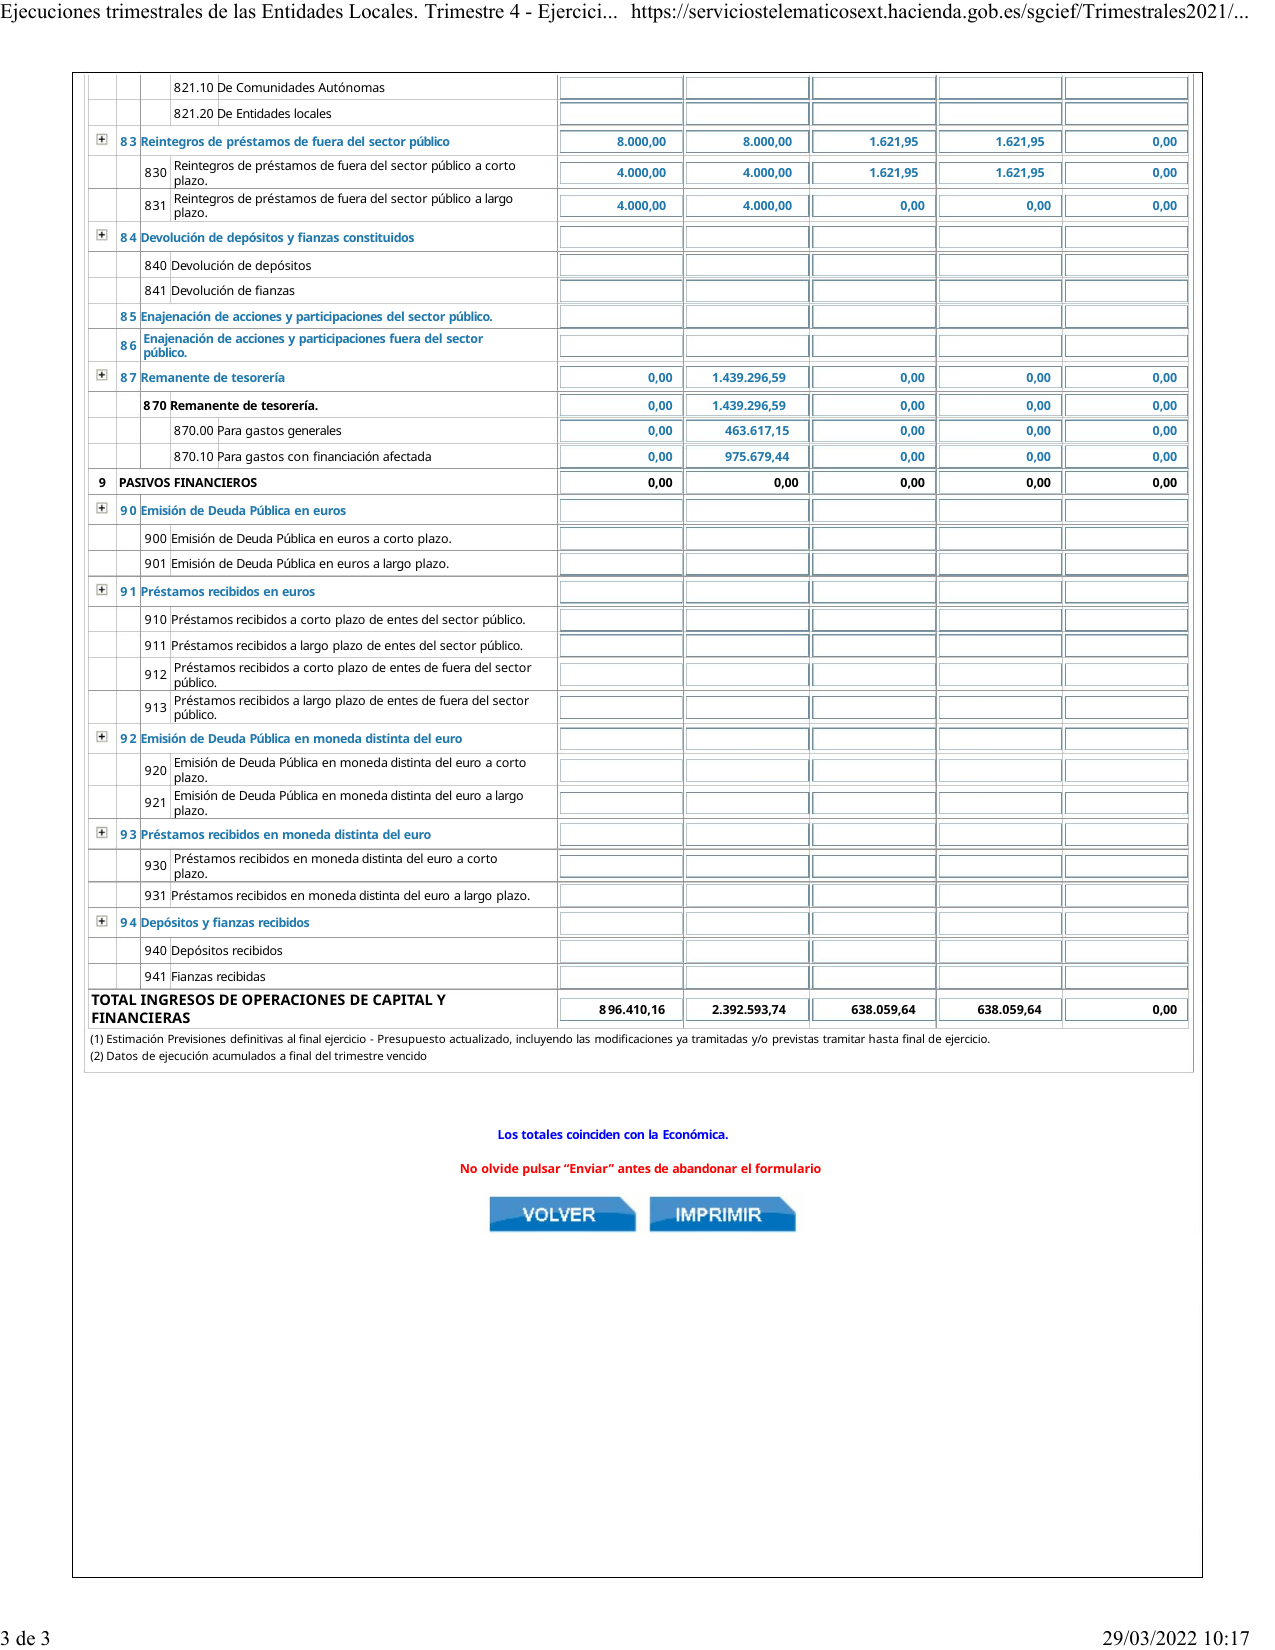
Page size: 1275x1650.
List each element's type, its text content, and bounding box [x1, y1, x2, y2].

text (2) Datos de ejecución acumulados a final del trimestre vencido [90, 1049, 1088, 1063]
text 8 [120, 230, 129, 245]
text Préstamos recibidos en moneda distinta del euro a corto [173, 851, 541, 866]
text 0,00 [1152, 370, 1202, 385]
text 9 [120, 503, 129, 518]
text plazo. [173, 206, 561, 221]
text 20 [152, 763, 187, 778]
text 0,00 [1026, 398, 1076, 413]
text Reintegros de préstamos de fuera del sector público a corto [173, 159, 561, 173]
text 3 Préstamos recibidos en moneda distinta del euro [129, 827, 494, 842]
text 00 Emisión de Deuda Pública en euros a corto plazo. [152, 531, 497, 546]
text 0,00 [1152, 1002, 1202, 1017]
text 975.679,44 [725, 449, 823, 464]
text 0,00 [900, 424, 949, 439]
text 8 [144, 284, 152, 299]
text 0,00 [900, 475, 949, 490]
text 4 Depósitos y fianzas recibidos [129, 916, 361, 931]
text de 3 [16, 1627, 76, 1650]
text 8.000,00 [743, 134, 823, 149]
text 9 [144, 557, 152, 572]
text 9 [144, 763, 152, 778]
text 8 [143, 398, 152, 413]
text 0,00 [1026, 424, 1076, 439]
text 40 Devolución de depósitos [152, 258, 346, 273]
text Préstamos recibidos a largo plazo de entes de fuera del sector [173, 693, 577, 708]
text 4.000,00 [743, 166, 823, 181]
text 1.439.296,59 [712, 398, 823, 413]
text 7 Remanente de tesorería [129, 370, 331, 385]
text 01 Emisión de Deuda Pública en euros a largo plazo. [152, 557, 497, 572]
text 0,00 [648, 398, 697, 413]
picture [73, 73, 1202, 1577]
text 6 [129, 339, 157, 353]
text público. [143, 346, 567, 361]
text 0,00 [1152, 166, 1202, 181]
text 0,00 [1026, 199, 1076, 214]
text público. [173, 708, 577, 723]
text 9 [144, 796, 152, 811]
text 9 [120, 916, 129, 931]
text 0 Emisión de Deuda Pública en euros [129, 503, 399, 518]
text 29/03/2022 10:17 [1102, 1627, 1275, 1650]
text 9 [144, 859, 152, 874]
text 638.059,64 [851, 1002, 949, 1017]
text 70.10 Para gastos con financiación afectada [182, 449, 473, 464]
text Ejecuciones trimestrales de las Entidades Locales. Trimestre 4 - Ejercici... [0, 0, 631, 23]
text Emisión de Deuda Pública en moneda distinta del euro a largo [173, 789, 571, 803]
text (1) Estimación Previsiones definitivas al final ejercicio - Presupuesto actualizado, incluyendo las modificaciones ya tramitadas y/o previstas tramitar hasta final de ejercicio. [90, 1033, 1088, 1046]
text 0,00 [1152, 449, 1202, 464]
text 9 [144, 970, 152, 984]
text 0,00 [1152, 134, 1202, 149]
text 10 Préstamos recibidos a corto plazo de entes del sector público. [152, 613, 575, 628]
text 8 [144, 166, 152, 181]
text 0,00 [1152, 398, 1202, 413]
text 8 [173, 424, 182, 439]
text 8 [144, 199, 152, 213]
text 12 [152, 668, 187, 683]
text 0,00 [774, 475, 823, 490]
text 11 Préstamos recibidos a largo plazo de entes del sector público. [152, 638, 579, 653]
text Préstamos recibidos a corto plazo de entes de fuera del sector [173, 660, 579, 675]
text plazo. [173, 771, 571, 786]
text 8 [173, 81, 182, 96]
text 9 [120, 585, 129, 600]
text 8 [144, 258, 152, 273]
text 3 Reintegros de préstamos de fuera del sector público [129, 134, 516, 149]
text 70 Remanente de tesorería. [152, 398, 365, 413]
text 41 Devolución de fianzas [152, 284, 346, 299]
text 0,00 [1152, 424, 1202, 439]
text 9 [144, 638, 152, 653]
text 638.059,64 [977, 1002, 1076, 1017]
text No olvide pulsar “Enviar” antes de abandonar el formulario [459, 1161, 843, 1176]
text 3 [0, 1627, 16, 1650]
text Emisión de Deuda Pública en moneda distinta del euro a corto [173, 756, 571, 771]
text https://serviciostelematicosext.hacienda.gob.es/sgcief/Trimestrales2021/... [631, 0, 1275, 23]
text 8 [173, 107, 182, 121]
text FINANCIERAS [91, 1009, 534, 1027]
text 9 [144, 531, 152, 546]
text 0,00 [648, 475, 697, 490]
text 96.410,16 [608, 1002, 697, 1017]
text 8 [120, 339, 129, 353]
text 0,00 [900, 199, 949, 214]
text 9 [120, 732, 129, 747]
text 41 Fianzas recibidas [152, 970, 311, 984]
text 21 [152, 796, 187, 811]
text 1 Préstamos recibidos en euros [129, 585, 366, 600]
text 8 [120, 309, 129, 324]
text Enajenación de acciones y participaciones fuera del sector [143, 331, 567, 346]
text 0,00 [1152, 475, 1202, 490]
text 9 [144, 700, 152, 715]
text 2.392.593,74 [712, 1002, 823, 1017]
text 1.621,95 [869, 134, 949, 149]
text 4.000,00 [743, 199, 823, 214]
text 8 [599, 1002, 608, 1017]
text 9 [144, 613, 152, 628]
text 13 [152, 700, 187, 715]
text 0,00 [900, 370, 949, 385]
text 9 [99, 475, 119, 490]
text 1.621,95 [995, 134, 1076, 149]
text 0,00 [900, 398, 949, 413]
text plazo. [175, 866, 541, 881]
text 30 [152, 166, 187, 181]
text 8 [120, 134, 129, 149]
text 8 [120, 370, 129, 385]
text 0,00 [1026, 475, 1076, 490]
text Los totales coinciden con la Económica. [497, 1127, 782, 1142]
text PASIVOS FINANCIEROS [119, 475, 307, 490]
text 0,00 [900, 449, 949, 464]
text 30 [152, 859, 187, 874]
text 21.20 De Entidades locales [182, 107, 423, 121]
text plazo. [175, 173, 561, 188]
text 2 Emisión de Deuda Pública en moneda distinta del euro [129, 732, 527, 747]
text 40 Depósitos recibidos [152, 944, 311, 959]
text 0,00 [1026, 449, 1076, 464]
text 5 Enajenación de acciones y participaciones del sector público. [129, 309, 567, 324]
text 21.10 De Comunidades Autónomas [182, 81, 423, 96]
text plazo. [175, 803, 571, 818]
text 4.000,00 [617, 199, 697, 214]
text 0,00 [648, 370, 697, 385]
text 1.621,95 [995, 166, 1076, 181]
text Reintegros de préstamos de fuera del sector público a largo [173, 191, 561, 206]
text 31 [152, 199, 187, 213]
text 4.000,00 [617, 166, 697, 181]
text 1.439.296,59 [712, 370, 823, 385]
text 70.00 Para gastos generales [182, 424, 379, 439]
text 9 [144, 668, 152, 683]
text público. [173, 675, 240, 690]
text 8.000,00 [617, 134, 697, 149]
text 4 Devolución de depósitos y fianzas constituidos [129, 230, 476, 245]
text 31 Préstamos recibidos en moneda distinta del euro a largo plazo. [152, 888, 580, 903]
text 9 [120, 827, 129, 842]
text 8 [173, 449, 182, 464]
text 463.617,15 [725, 424, 823, 439]
text 0,00 [648, 424, 697, 439]
text 9 [144, 888, 152, 903]
text 9 [144, 944, 152, 959]
text 0,00 [1152, 199, 1202, 214]
text 0,00 [1026, 370, 1076, 385]
text 1.621,95 [869, 166, 949, 181]
text 0,00 [648, 449, 697, 464]
text TOTAL INGRESOS DE OPERACIONES DE CAPITAL Y [91, 991, 534, 1009]
